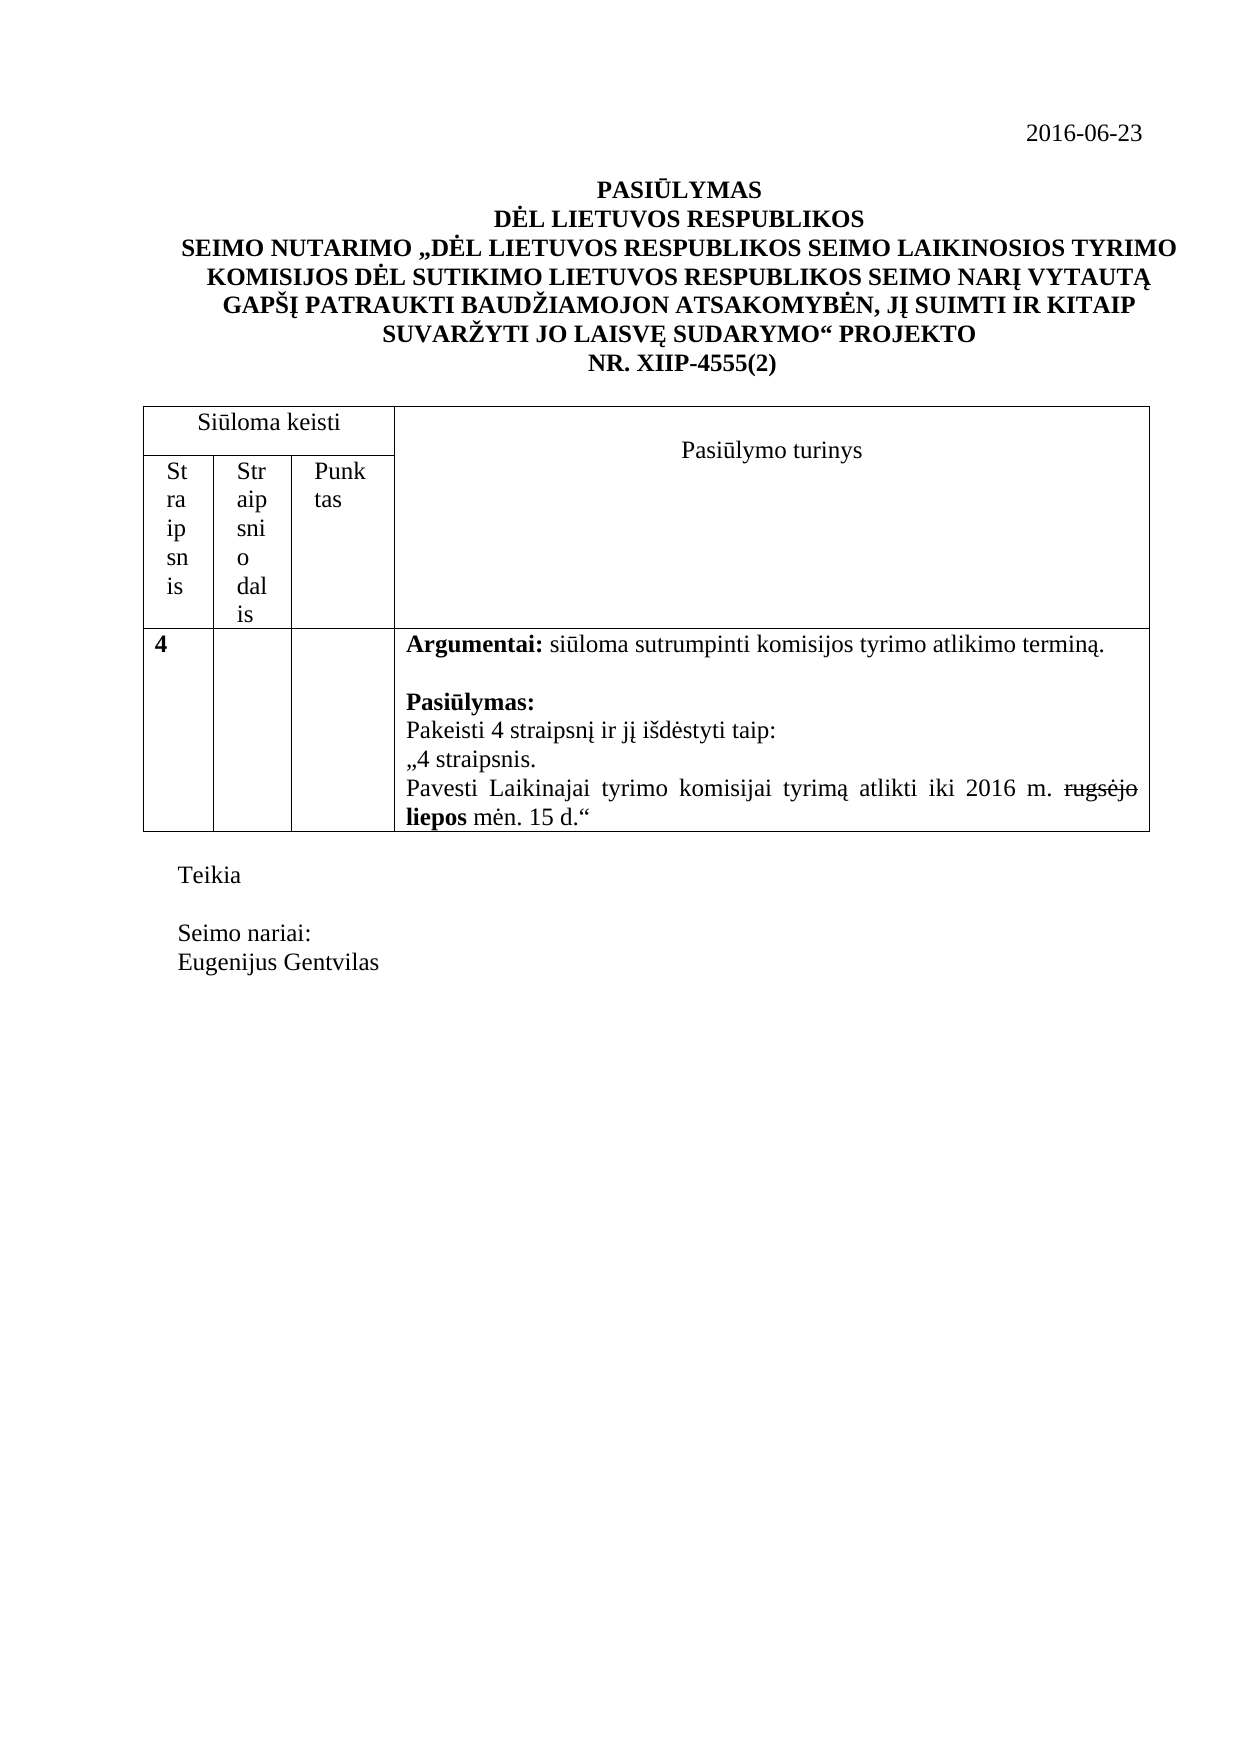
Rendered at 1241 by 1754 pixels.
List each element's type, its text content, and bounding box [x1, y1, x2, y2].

table_cell Argumentai: siūloma sutrumpinti komisijos tyrimo atlikimo terminą. Pasiūlymas: Pakeisti 4 straipsnį ir jį išdėstyti taip: „4 straipsnis. Pavesti Laikinajai tyrimo komisijai tyrimą atlikti iki 2016 m. rugsėjo liepos mėn. 15 d.“ [395, 629, 1149, 831]
table_header Siūloma keisti [144, 407, 394, 455]
table_cell Punktas [292, 456, 394, 628]
table_cell Straipsnis [144, 456, 213, 628]
text Teikia [177, 860, 1181, 889]
table_header Pasiūlymo turinys [395, 407, 1149, 628]
table_cell 4 [144, 629, 213, 831]
text PASIŪLYMAS [177, 176, 1181, 204]
table_cell [292, 629, 394, 831]
text Seimo nariai: [177, 918, 1181, 947]
table_cell Straipsnio dalis [214, 456, 291, 628]
text NR. XIIP-4555(2) [177, 348, 1181, 377]
text 2016-06-23 [852, 118, 1181, 147]
text DĖL LIETUVOS RESPUBLIKOS [177, 204, 1181, 233]
text Eugenijus Gentvilas [177, 947, 1181, 975]
table_cell [214, 629, 291, 831]
text SEIMO NUTARIMO „DĖL LIETUVOS RESPUBLIKOS SEIMO LAIKINOSIOS TYRIMO KOMISIJOS DĖL SUTIKIMO LIETUVOS RESPUBLIKOS SEIMO NARĮ VYTAUTĄ GAPŠĮ PATRAUKTI BAUDŽIAMOJON ATSAKOMYBĖN, JĮ SUIMTI IR KITAIP SUVARŽYTI JO LAISVĘ SUDARYMO“ PROJEKTO [177, 233, 1181, 348]
